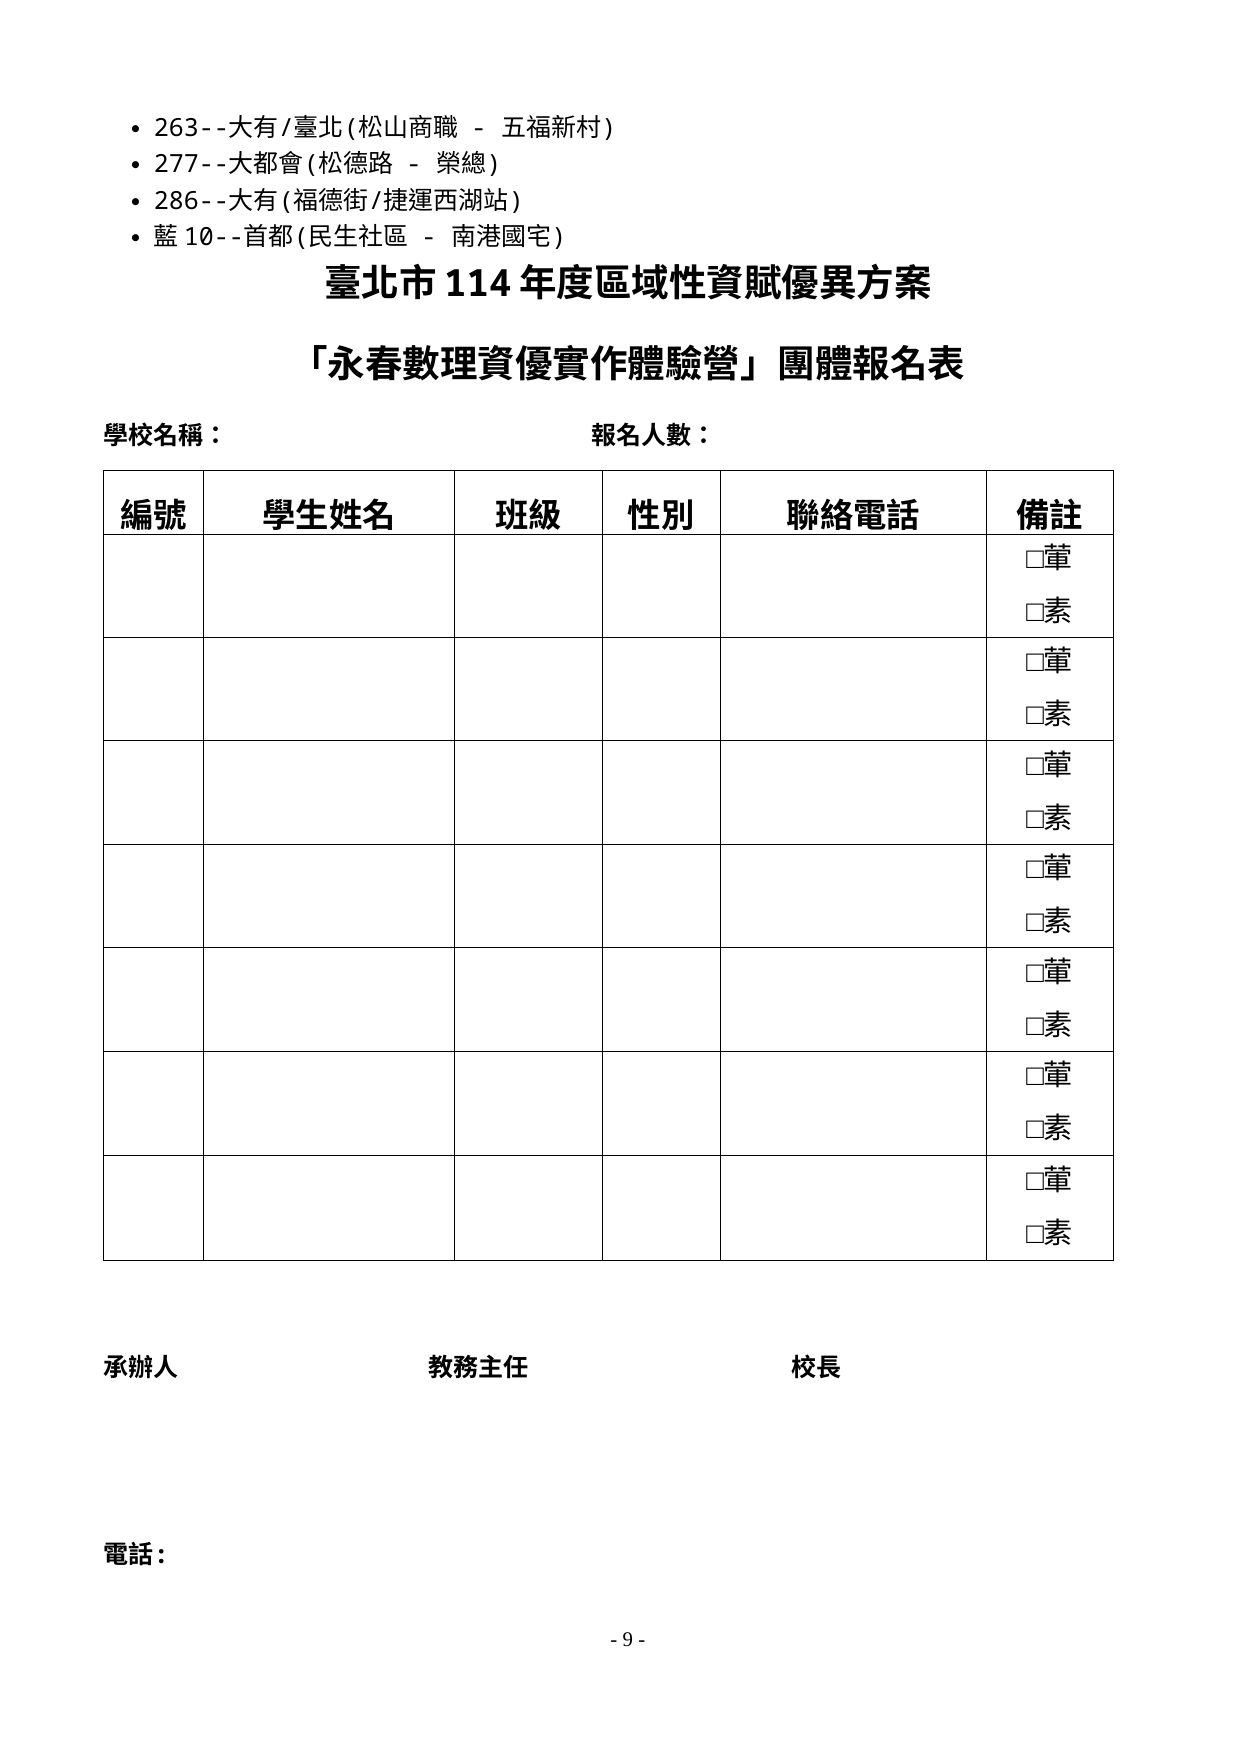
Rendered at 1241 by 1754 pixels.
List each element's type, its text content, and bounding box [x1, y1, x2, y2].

table_cell [603, 845, 720, 947]
table_cell [104, 1052, 203, 1155]
table_cell [204, 741, 454, 844]
list 286--大有(福德街/捷運西湖站) [103, 180, 1152, 216]
table_cell [204, 845, 454, 947]
table_cell [721, 535, 986, 637]
text 學校名稱： 報名人數： [103, 416, 1152, 452]
table_cell □葷 □素 [987, 845, 1113, 947]
table_cell □葷 □素 [987, 948, 1113, 1051]
table_cell [104, 948, 203, 1051]
table_cell □葷 □素 [987, 638, 1113, 740]
table_cell [721, 741, 986, 844]
table_cell [455, 845, 602, 947]
text 「永春數理資優實作體驗營」團體報名表 [103, 334, 1152, 388]
table_cell [455, 535, 602, 637]
table_cell [721, 845, 986, 947]
table_header 性別 [603, 471, 720, 533]
table_cell [204, 535, 454, 637]
text 電話: [103, 1511, 1152, 1574]
table_cell □葷 □素 [987, 741, 1113, 844]
table_cell [721, 638, 986, 740]
table_cell [603, 1156, 720, 1260]
table_cell [455, 1052, 602, 1155]
table_cell [455, 948, 602, 1051]
text 承辦人 教務主任 校長 [103, 1324, 1152, 1386]
table_cell [455, 741, 602, 844]
table_header 編號 [104, 471, 203, 533]
table_cell [455, 1156, 602, 1260]
list 263--大有/臺北(松山商職 - 五福新村) [103, 108, 1152, 144]
table_cell [204, 1052, 454, 1155]
table_cell [603, 741, 720, 844]
table_cell [603, 638, 720, 740]
table_cell [721, 1156, 986, 1260]
table_cell [603, 535, 720, 637]
table_cell [104, 638, 203, 740]
table_cell [204, 638, 454, 740]
table_cell [104, 741, 203, 844]
table_cell [104, 1156, 203, 1260]
table_cell [104, 845, 203, 947]
table_cell [603, 1052, 720, 1155]
table_cell [603, 948, 720, 1051]
table_cell [204, 1156, 454, 1260]
table_cell [455, 638, 602, 740]
list 藍10--首都(民生社區 - 南港國宅) [103, 216, 1152, 253]
table_cell □葷 □素 [987, 1052, 1113, 1155]
table_header 學生姓名 [204, 471, 454, 533]
list 277--大都會(松德路 - 榮總) [103, 144, 1152, 180]
table_header 備註 [987, 471, 1113, 533]
table_cell [104, 535, 203, 637]
text 臺北市114年度區域性資賦優異方案 [103, 253, 1152, 307]
table_header 聯絡電話 [721, 471, 986, 533]
table_cell □葷 □素 [987, 1156, 1113, 1260]
table_cell [721, 1052, 986, 1155]
table_cell □葷 □素 [987, 535, 1113, 637]
table_cell [204, 948, 454, 1051]
table_header 班級 [455, 471, 602, 533]
table_cell [721, 948, 986, 1051]
